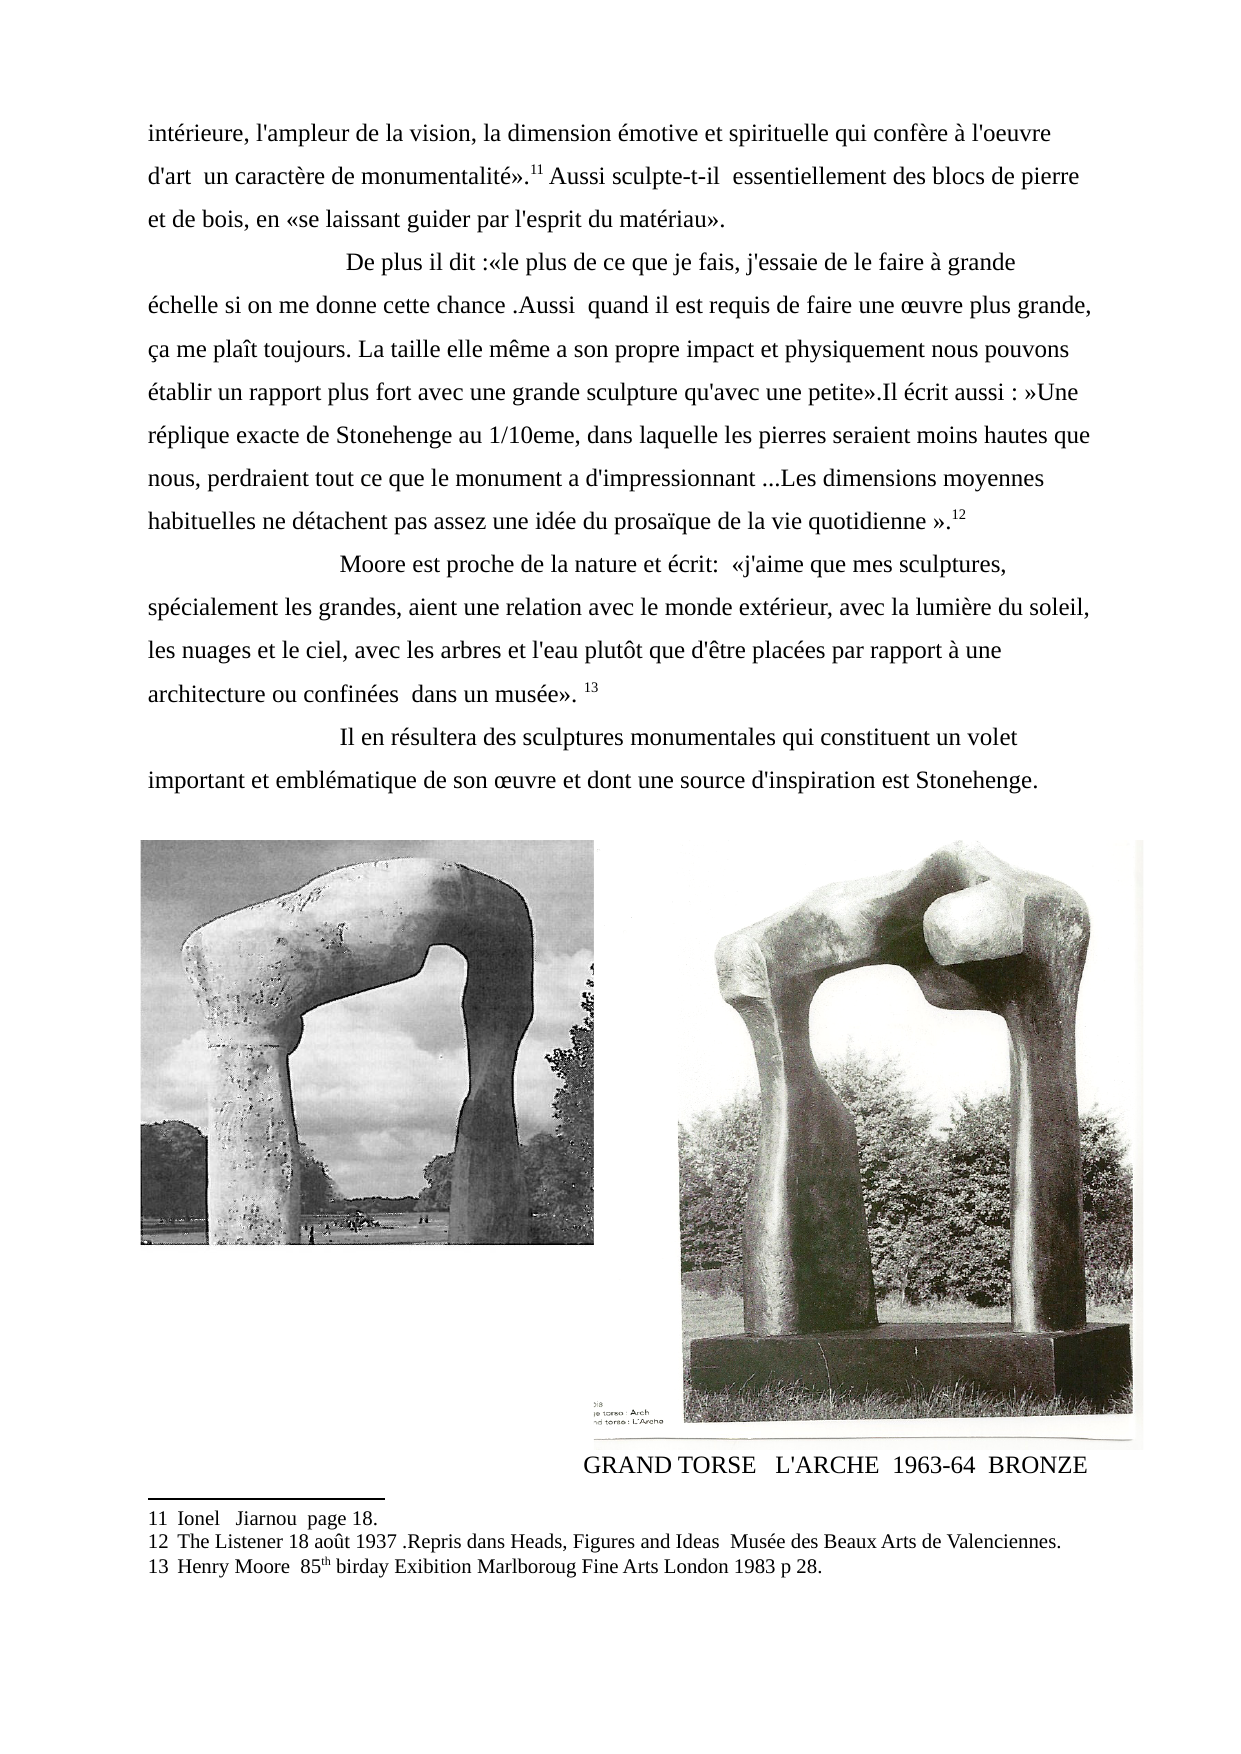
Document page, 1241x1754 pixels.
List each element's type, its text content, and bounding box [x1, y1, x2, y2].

text Il en résultera des sculptures monumentales qui constituent un volet important et emblématique de son œuvre et dont une source d'inspiration est Stonehenge. [148, 722, 1093, 794]
text GRAND TORSE L'ARCHE 1963-64 BRONZE [148, 1255, 1093, 1479]
text Ionel Jiarnou page 18. [148, 1505, 1093, 1529]
text De plus il dit :«le plus de ce que je fais, j'essaie de le faire à grande échelle si on me donne cette chance .Aussi quand il est requis de faire une œuvre plus grande, ça me plaît toujours. La taille elle même a son propre impact et physiquement nous pouvons établir un rapport plus fort avec une grande sculpture qu'avec une petite».Il écrit aussi : »Une réplique exacte de Stonehenge au 1/10eme, dans laquelle les pierres seraient moins hautes que nous, perdraient tout ce que le monument a d'impressionnant ...Les dimensions moyennes habituelles ne détachent pas assez une idée du prosaïque de la vie quotidienne ». [148, 247, 1093, 535]
text Henry Moore 85th birday Exibition Marlboroug Fine Arts London 1983 p 28. [148, 1553, 1093, 1578]
text intérieure, l'ampleur de la vision, la dimension émotive et spirituelle qui confère à l'oeuvre d'art un caractère de monumentalité». Aussi sculpte-t-il essentiellement des blocs de pierre et de bois, en «se laissant guider par l'esprit du matériau». [148, 118, 1093, 233]
picture [140, 840, 1144, 1450]
text The Listener 18 août 1937 .Repris dans Heads, Figures and Ideas Musée des Beaux Arts de Valenciennes. [148, 1529, 1093, 1553]
text Moore est proche de la nature et écrit: «j'aime que mes sculptures, spécialement les grandes, aient une relation avec le monde extérieur, avec la lumière du soleil, les nuages et le ciel, avec les arbres et l'eau plutôt que d'être placées par rapport à une architecture ou confinées dans un musée». [148, 549, 1093, 707]
